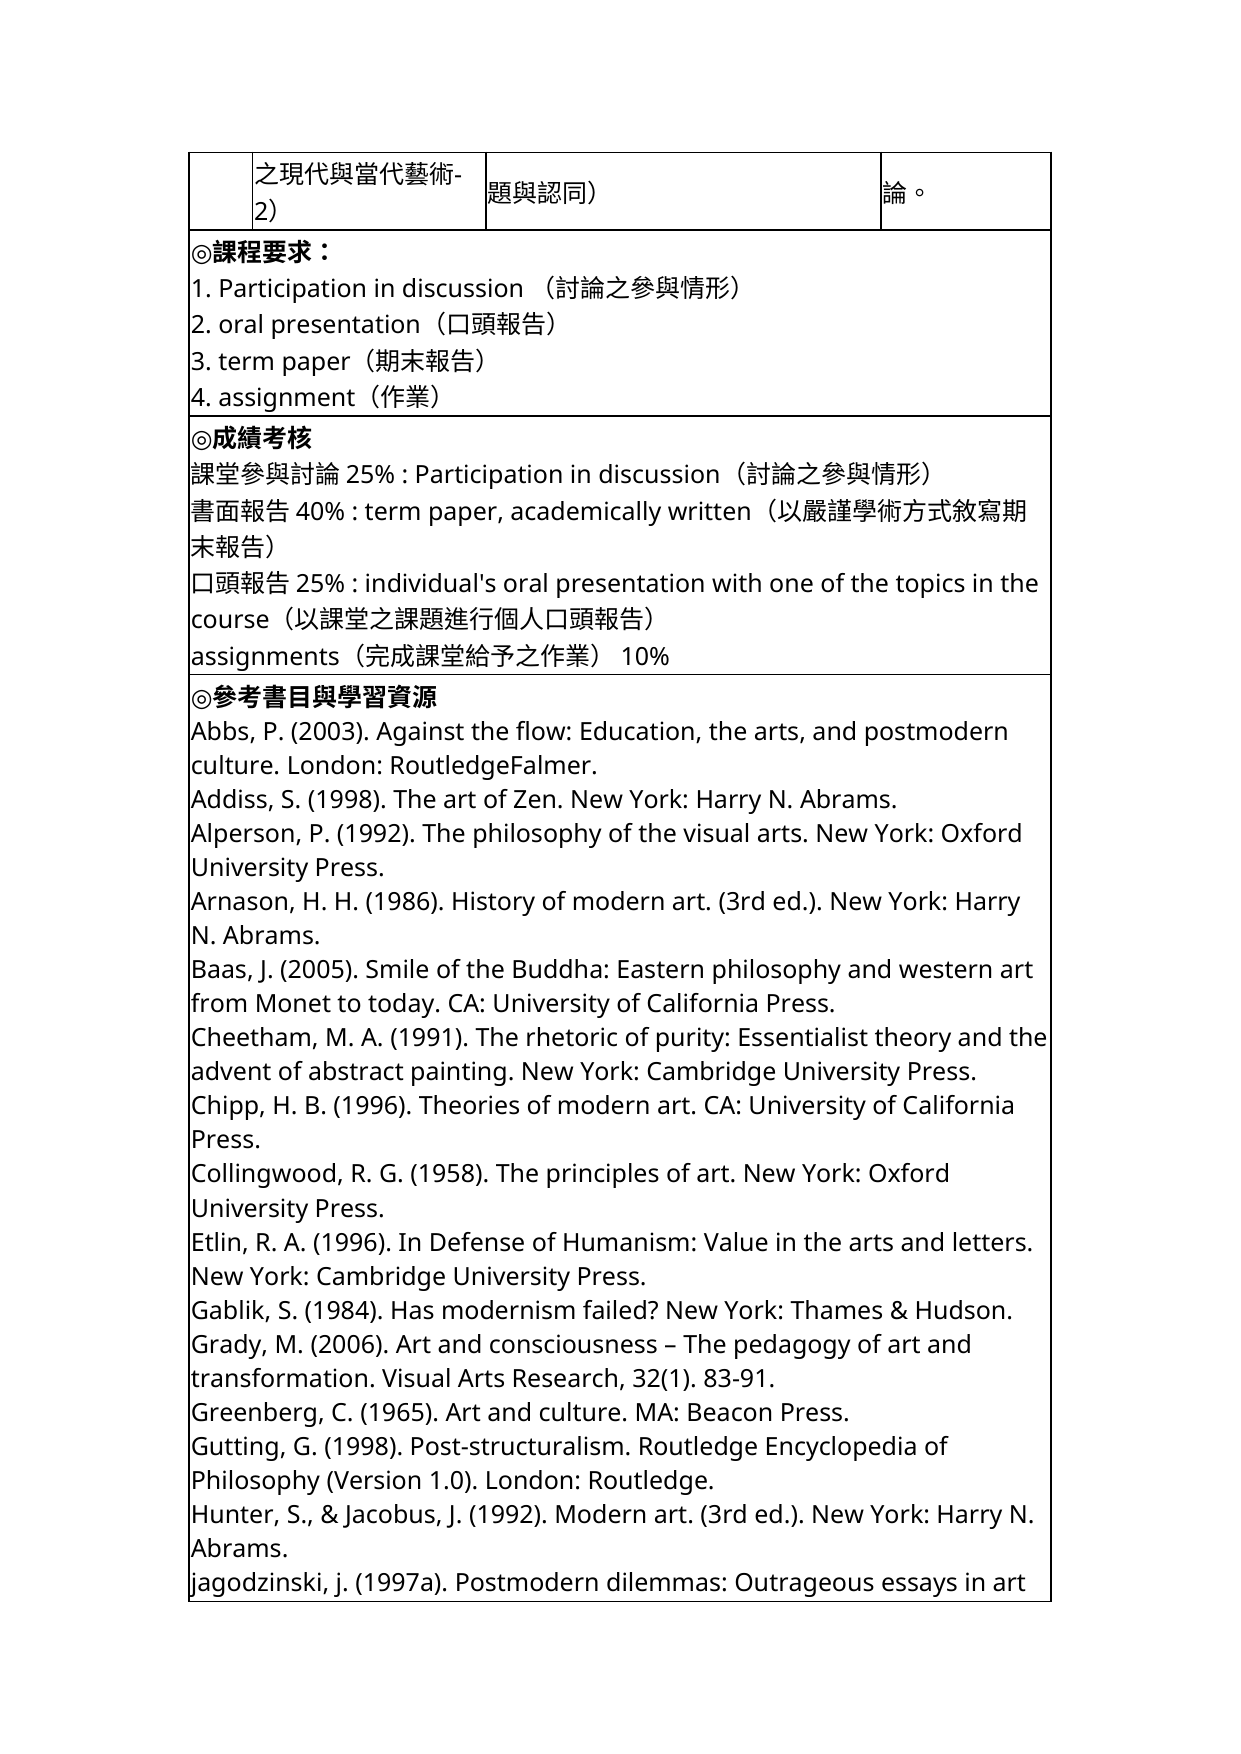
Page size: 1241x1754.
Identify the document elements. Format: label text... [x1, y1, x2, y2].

table_cell ◎課程要求： 1. Participation in discussion （討論之參與情形） 2. oral presentation（口頭報告） 3. term paper（期末報告） 4. assignment（作業） [190, 231, 1050, 415]
table_cell 題與認同） [487, 153, 880, 229]
table_cell 之現代與當代藝術-2） [253, 153, 485, 229]
table_cell 論。 [882, 153, 1050, 229]
table_cell ◎參考書目與學習資源 Abbs, P. (2003). Against the flow: Education, the arts, and postmodern culture. London: RoutledgeFalmer. Addiss, S. (1998). The art of Zen. New York: Harry N. Abrams. Alperson, P. (1992). The philosophy of the visual arts. New York: Oxford University Press. Arnason, H. H. (1986). History of modern art. (3rd ed.). New York: Harry N. Abrams. Baas, J. (2005). Smile of the Buddha: Eastern philosophy and western art from Monet to today. CA: University of California Press. Cheetham, M. A. (1991). The rhetoric of purity: Essentialist theory and the advent of abstract painting. New York: Cambridge University Press. Chipp, H. B. (1996). Theories of modern art. CA: University of California Press. Collingwood, R. G. (1958). The principles of art. New York: Oxford University Press. Etlin, R. A. (1996). In Defense of Humanism: Value in the arts and letters. New York: Cambridge University Press. Gablik, S. (1984). Has modernism failed? New York: Thames & Hudson. Grady, M. (2006). Art and consciousness – The pedagogy of art and transformation. Visual Arts Research, 32(1). 83-91. Greenberg, C. (1965). Art and culture. MA: Beacon Press. Gutting, G. (1998). Post-structuralism. Routledge Encyclopedia of Philosophy (Version 1.0). London: Routledge. Hunter, S., & Jacobus, J. (1992). Modern art. (3rd ed.). New York: Harry N. Abrams. jagodzinski, j. (1997a). Postmodern dilemmas: Outrageous essays in art [190, 675, 1050, 1601]
table_cell ◎成績考核 課堂參與討論25% : Participation in discussion（討論之參與情形） 書面報告40% : term paper, academically written（以嚴謹學術方式敘寫期末報告） 口頭報告25% : individual's oral presentation with one of the topics in the course（以課堂之課題進行個人口頭報告） assignments（完成課堂給予之作業） 10% [190, 417, 1050, 674]
table_cell [190, 153, 252, 229]
